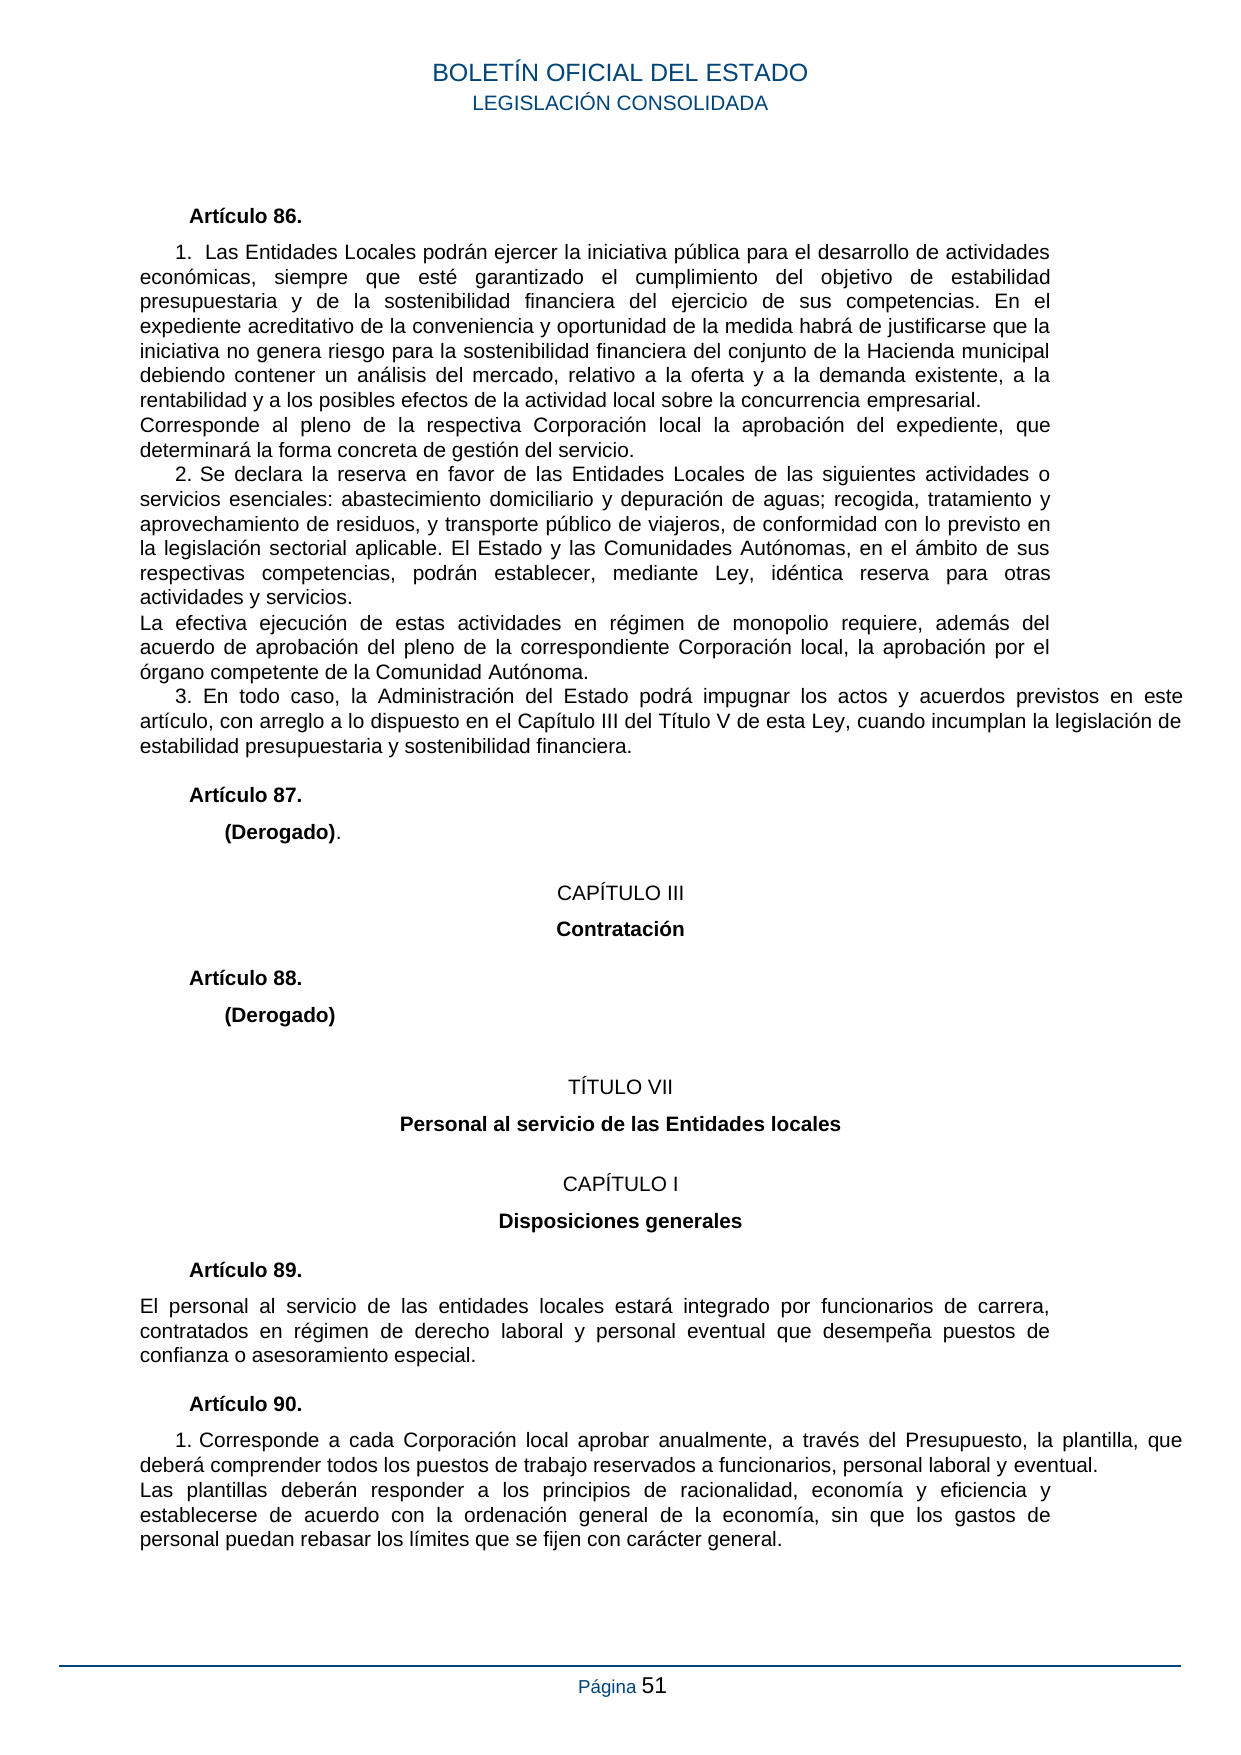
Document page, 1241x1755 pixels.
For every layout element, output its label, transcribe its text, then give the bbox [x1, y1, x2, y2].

text Artículo 88. [189, 966, 1184, 990]
subtitle Contratación [388, 917, 853, 941]
list En todo caso, la Administración del Estado podrá impugnar los actos y acuerdos previstos en este artículo, con arreglo a lo dispuesto en el Capítulo III del Título V de esta Ley, cuando incumplan la legislación de estabilidad presupuestaria y sostenibilidad financiera. [139, 684, 1184, 757]
text (Derogado). [224, 819, 1184, 843]
text Artículo 89. [189, 1258, 1184, 1282]
subtitle Disposiciones generales [388, 1209, 853, 1233]
text (Derogado) [224, 1003, 1184, 1027]
list Las Entidades Locales podrán ejercer la iniciativa pública para el desarrollo de actividades económicas, siempre que esté garantizado el cumplimiento del objetivo de estabilidad presupuestaria y de la sostenibilidad financiera del ejercicio de sus competencias. En el expediente acreditativo de la conveniencia y oportunidad de la medida habrá de justificarse que la iniciativa no genera riesgo para la sostenibilidad financiera del conjunto de la Hacienda municipal debiendo contener un análisis del mercado, relativo a la oferta y a la demanda existente, a la rentabilidad y a los posibles efectos de la actividad local sobre la concurrencia empresarial. [139, 240, 1052, 412]
text CAPÍTULO III [388, 881, 853, 904]
text TÍTULO VII [388, 1075, 853, 1099]
subtitle Artículo 87. [189, 783, 1184, 807]
text El personal al servicio de las entidades locales estará integrado por funcionarios de carrera, contratados en régimen de derecho laboral y personal eventual que desempeña puestos de confianza o asesoramiento especial. [139, 1294, 1052, 1367]
text Las plantillas deberán responder a los principios de racionalidad, economía y eficiencia y establecerse de acuerdo con la ordenación general de la economía, sin que los gastos de personal puedan rebasar los límites que se fijen con carácter general. [139, 1478, 1052, 1551]
list Se declara la reserva en favor de las Entidades Locales de las siguientes actividades o servicios esenciales: abastecimiento domiciliario y depuración de aguas; recogida, tratamiento y aprovechamiento de residuos, y transporte público de viajeros, de conformidad con lo previsto en la legislación sectorial aplicable. El Estado y las Comunidades Autónomas, en el ámbito de sus respectivas competencias, podrán establecer, mediante Ley, idéntica reserva para otras actividades y servicios. [139, 462, 1052, 609]
list Corresponde a cada Corporación local aprobar anualmente, a través del Presupuesto, la plantilla, que deberá comprender todos los puestos de trabajo reservados a funcionarios, personal laboral y eventual. [139, 1428, 1184, 1477]
text La efectiva ejecución de estas actividades en régimen de monopolio requiere, además del acuerdo de aprobación del pleno de la correspondiente Corporación local, la aprobación por el órgano competente de la Comunidad Autónoma. [139, 610, 1052, 683]
text CAPÍTULO I [388, 1172, 853, 1196]
subtitle Artículo 90. [189, 1392, 1184, 1416]
subtitle Personal al servicio de las Entidades locales [388, 1112, 853, 1136]
text Corresponde al pleno de la respectiva Corporación local la aprobación del expediente, que determinará la forma concreta de gestión del servicio. [139, 413, 1052, 462]
subtitle Artículo 86. [189, 204, 1184, 228]
